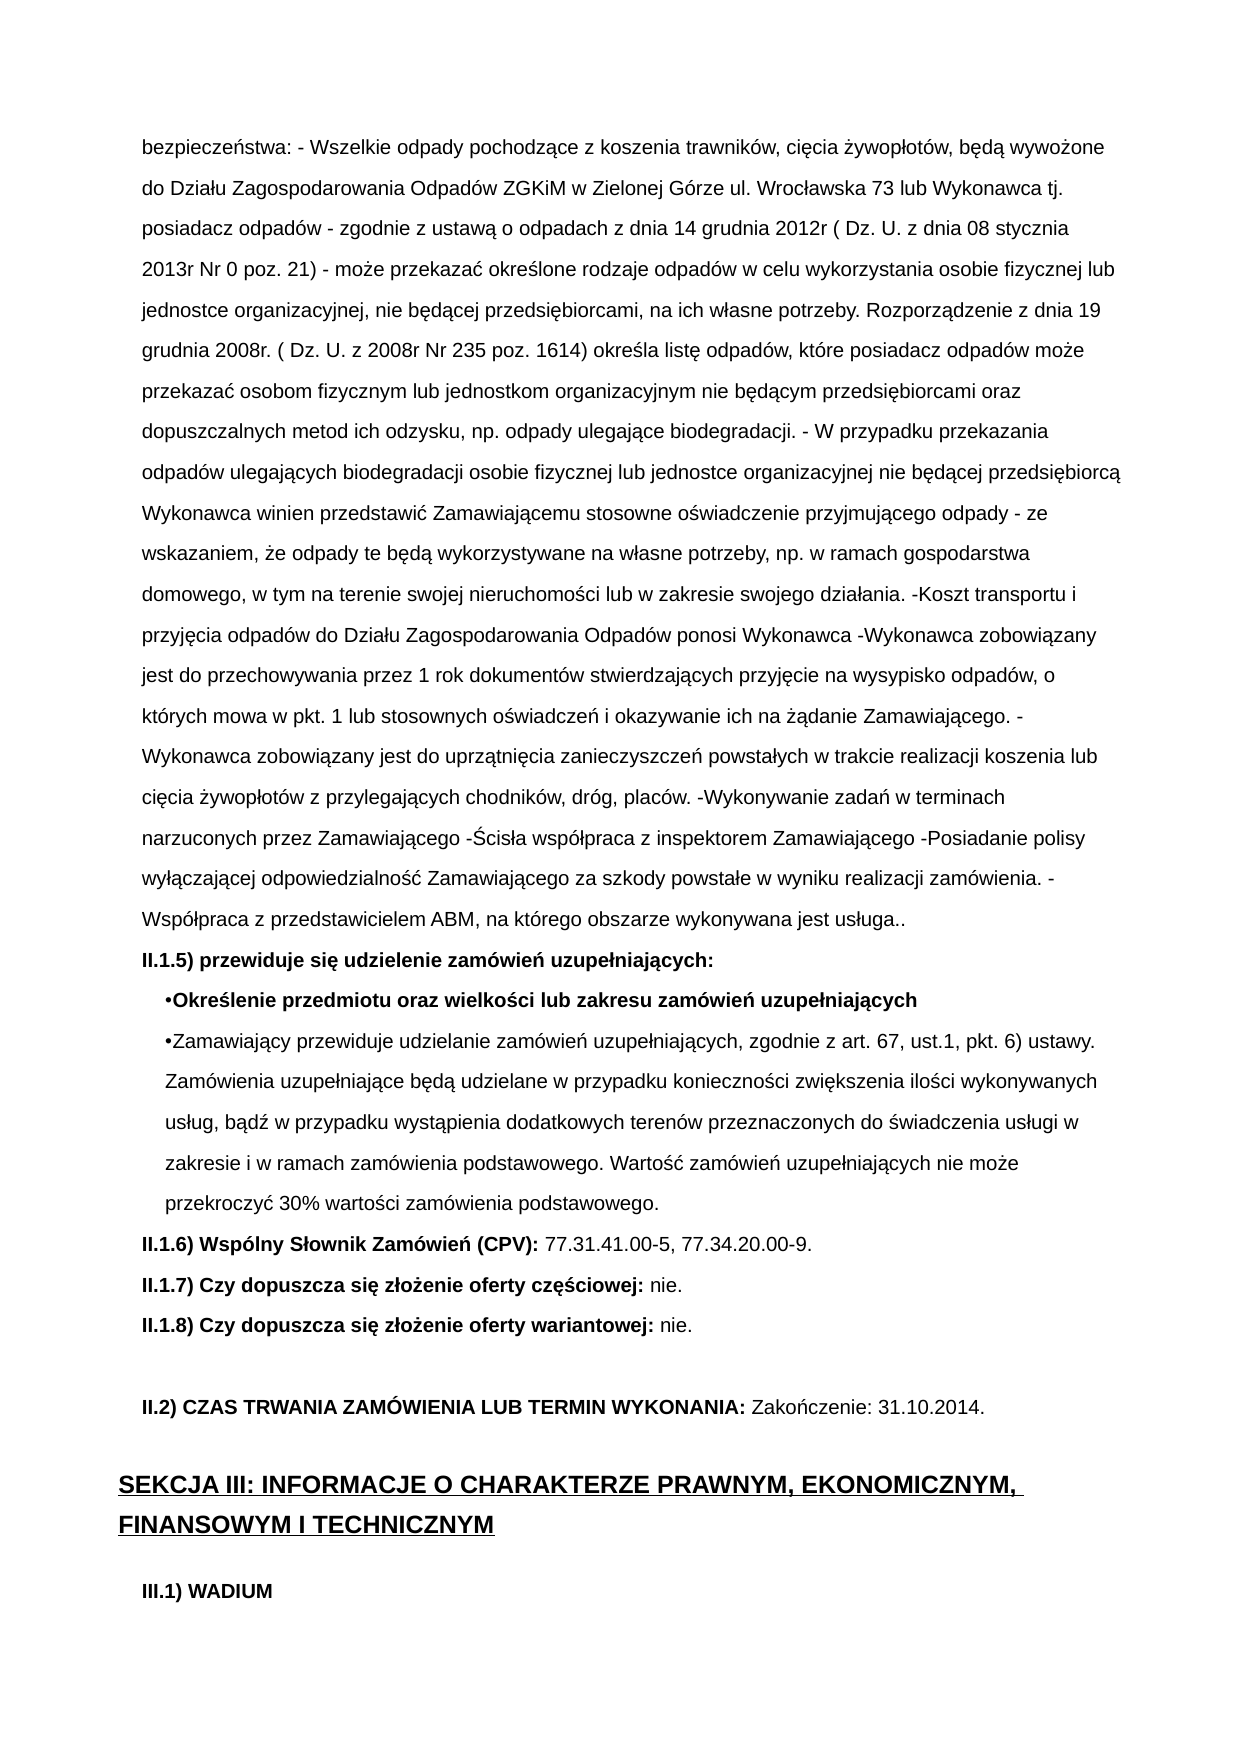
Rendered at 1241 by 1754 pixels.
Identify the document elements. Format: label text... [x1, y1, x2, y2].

text III.1) WADIUM [142, 1562, 1122, 1603]
text II.1.7) Czy dopuszcza się złożenie oferty częściowej: nie. [142, 1256, 1122, 1296]
list Zamawiający przewiduje udzielanie zamówień uzupełniających, zgodnie z art. 67, ust.1, pkt. 6) ustawy. Zamówienia uzupełniające będą udzielane w przypadku konieczności zwiększenia ilości wykonywanych usług, bądź w przypadku wystąpienia dodatkowych terenów przeznaczonych do świadczenia usługi w zakresie i w ramach zamówienia podstawowego. Wartość zamówień uzupełniających nie może przekroczyć 30% wartości zamówienia podstawowego. [118, 1012, 1122, 1215]
list Określenie przedmiotu oraz wielkości lub zakresu zamówień uzupełniających [118, 971, 1122, 1012]
text II.1.5) przewiduje się udzielenie zamówień uzupełniających: [142, 931, 1122, 971]
text II.2) CZAS TRWANIA ZAMÓWIENIA LUB TERMIN WYKONANIA: Zakończenie: 31.10.2014. [142, 1378, 1122, 1419]
text II.1.6) Wspólny Słownik Zamówień (CPV): 77.31.41.00-5, 77.34.20.00-9. [142, 1215, 1122, 1256]
text SEKCJA III: INFORMACJE O CHARAKTERZE PRAWNYM, EKONOMICZNYM, FINANSOWYM I TECHNICZNYM [118, 1458, 1122, 1539]
text bezpieczeństwa: - Wszelkie odpady pochodzące z koszenia trawników, cięcia żywopłotów, będą wywożone do Działu Zagospodarowania Odpadów ZGKiM w Zielonej Górze ul. Wrocławska 73 lub Wykonawca tj. posiadacz odpadów - zgodnie z ustawą o odpadach z dnia 14 grudnia 2012r ( Dz. U. z dnia 08 stycznia 2013r Nr 0 poz. 21) - może przekazać określone rodzaje odpadów w celu wykorzystania osobie fizycznej lub jednostce organizacyjnej, nie będącej przedsiębiorcami, na ich własne potrzeby. Rozporządzenie z dnia 19 grudnia 2008r. ( Dz. U. z 2008r Nr 235 poz. 1614) określa listę odpadów, które posiadacz odpadów może przekazać osobom fizycznym lub jednostkom organizacyjnym nie będącym przedsiębiorcami oraz dopuszczalnych metod ich odzysku, np. odpady ulegające biodegradacji. - W przypadku przekazania odpadów ulegających biodegradacji osobie fizycznej lub jednostce organizacyjnej nie będącej przedsiębiorcą Wykonawca winien przedstawić Zamawiającemu stosowne oświadczenie przyjmującego odpady - ze wskazaniem, że odpady te będą wykorzystywane na własne potrzeby, np. w ramach gospodarstwa domowego, w tym na terenie swojej nieruchomości lub w zakresie swojego działania. -Koszt transportu i przyjęcia odpadów do Działu Zagospodarowania Odpadów ponosi Wykonawca -Wykonawca zobowiązany jest do przechowywania przez 1 rok dokumentów stwierdzających przyjęcie na wysypisko odpadów, o których mowa w pkt. 1 lub stosownych oświadczeń i okazywanie ich na żądanie Zamawiającego. -Wykonawca zobowiązany jest do uprzątnięcia zanieczyszczeń powstałych w trakcie realizacji koszenia lub cięcia żywopłotów z przylegających chodników, dróg, placów. -Wykonywanie zadań w terminach narzuconych przez Zamawiającego -Ścisła współpraca z inspektorem Zamawiającego -Posiadanie polisy wyłączającej odpowiedzialność Zamawiającego za szkody powstałe w wyniku realizacji zamówienia. -Współpraca z przedstawicielem ABM, na którego obszarze wykonywana jest usługa.. [142, 118, 1122, 931]
text II.1.8) Czy dopuszcza się złożenie oferty wariantowej: nie. [142, 1296, 1122, 1337]
